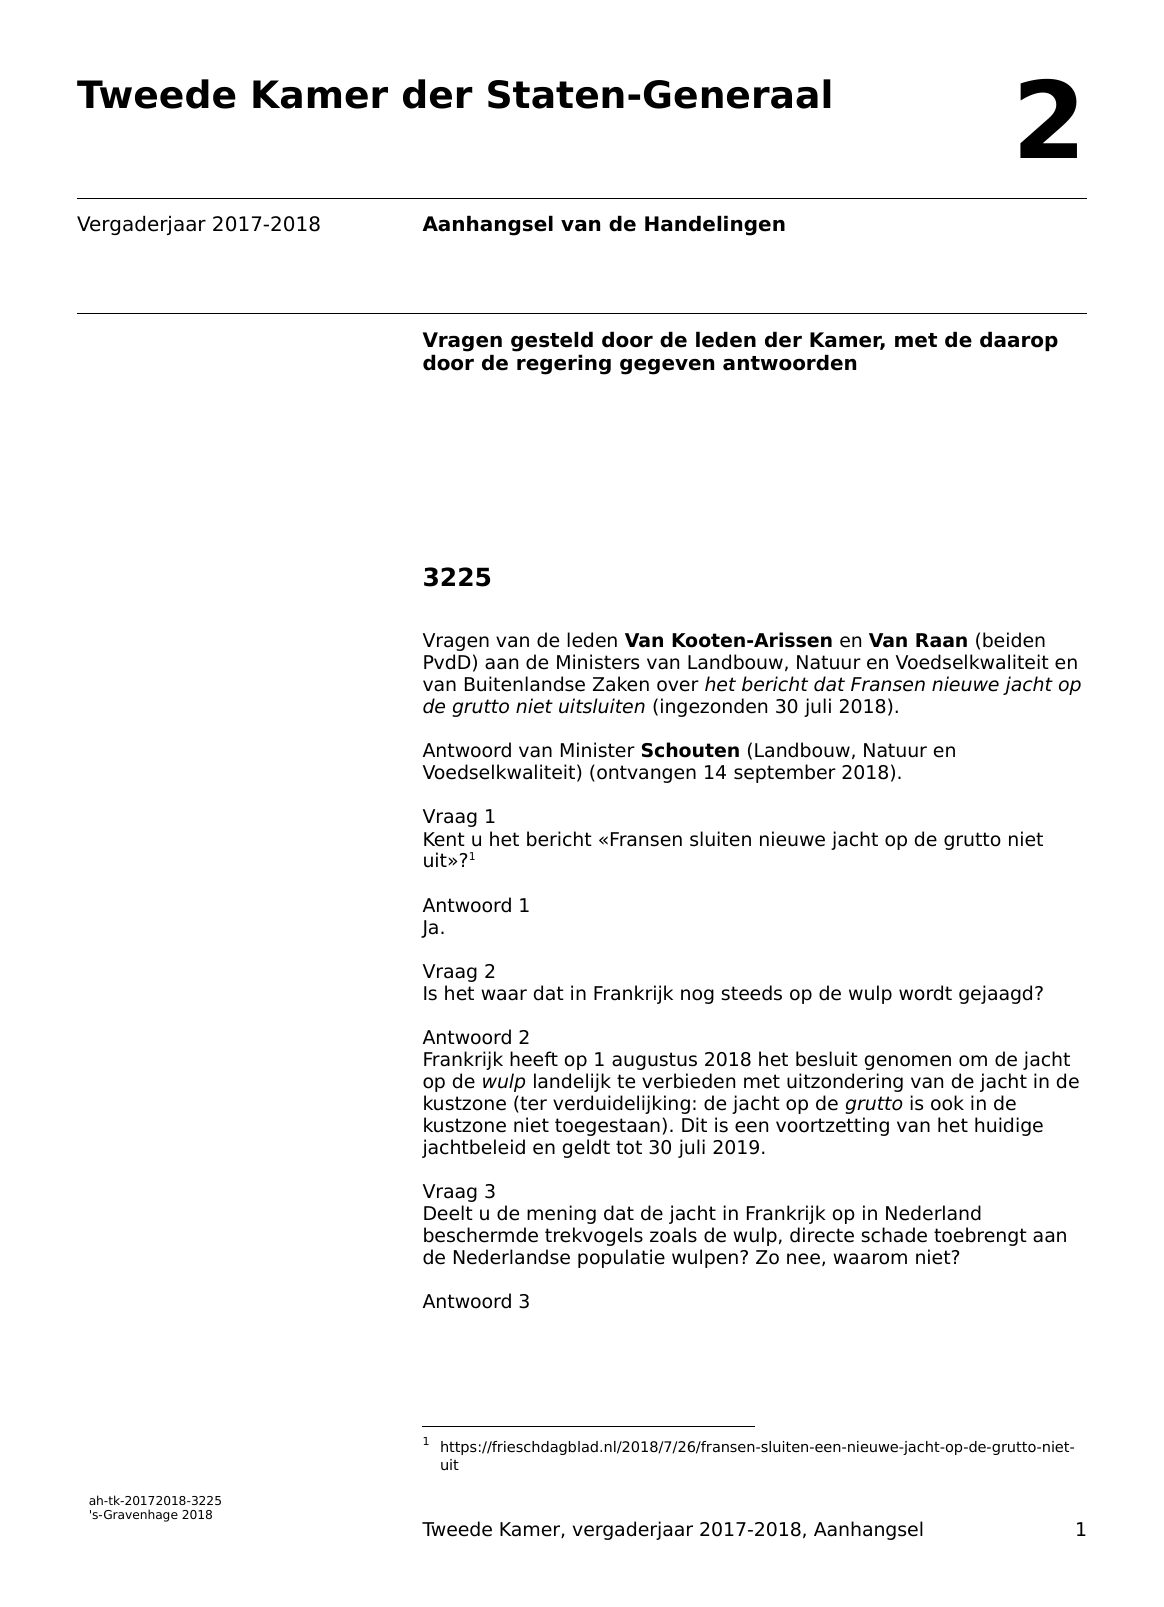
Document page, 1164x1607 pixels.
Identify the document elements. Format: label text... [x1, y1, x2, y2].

table_cell Aanhangsel van de Handelingen [422, 199, 1087, 313]
text 3225 [422, 563, 1087, 592]
table_cell Vragen gesteld door de leden der Kamer, met de daarop door de regering gegeven antwoorden [422, 314, 1087, 375]
text Vraag 3 [422, 1181, 1087, 1203]
text Vraag 2 [422, 961, 1087, 983]
text Vragen van de leden Van Kooten-Arissen en Van Raan (beiden PvdD) aan de Ministers van Landbouw, Natuur en Voedselkwaliteit en van Buitenlandse Zaken over het bericht dat Fransen nieuwe jacht op de grutto niet uitsluiten (ingezonden 30 juli 2018). [422, 630, 1087, 718]
text https://frieschdagblad.nl/2018/7/26/fransen-sluiten-een-nieuwe-jacht-op-de-grutto-niet-uit [422, 1435, 1087, 1474]
text Vraag 1 [422, 806, 1087, 828]
table_cell Vergaderjaar 2017-2018 [77, 199, 422, 313]
text Antwoord 3 [422, 1291, 1087, 1313]
table_cell [77, 314, 422, 375]
text Kent u het bericht «Fransen sluiten nieuwe jacht op de grutto niet uit»? [422, 828, 1087, 872]
text Antwoord van Minister Schouten (Landbouw, Natuur en Voedselkwaliteit) (ontvangen 14 september 2018). [422, 740, 1087, 784]
text Frankrijk heeft op 1 augustus 2018 het besluit genomen om de jacht op de wulp landelijk te verbieden met uitzondering van de jacht in de kustzone (ter verduidelijking: de jacht op de grutto is ook in de kustzone niet toegestaan). Dit is een voortzetting van het huidige jachtbeleid en geldt tot 30 juli 2019. [422, 1049, 1087, 1159]
text ah-tk-20172018-3225 [88, 1494, 323, 1508]
text Is het waar dat in Frankrijk nog steeds op de wulp wordt gejaagd? [422, 983, 1087, 1005]
table_header 2 [886, 59, 1087, 198]
text Antwoord 2 [422, 1027, 1087, 1049]
text Antwoord 1 [422, 894, 1087, 917]
text Ja. [422, 917, 1087, 938]
table_header Tweede Kamer der Staten-Generaal [77, 59, 886, 198]
text Deelt u de mening dat de jacht in Frankrijk op in Nederland beschermde trekvogels zoals de wulp, directe schade toebrengt aan de Nederlandse populatie wulpen? Zo nee, waarom niet? [422, 1203, 1087, 1269]
text 's-Gravenhage 2018 [88, 1508, 323, 1522]
